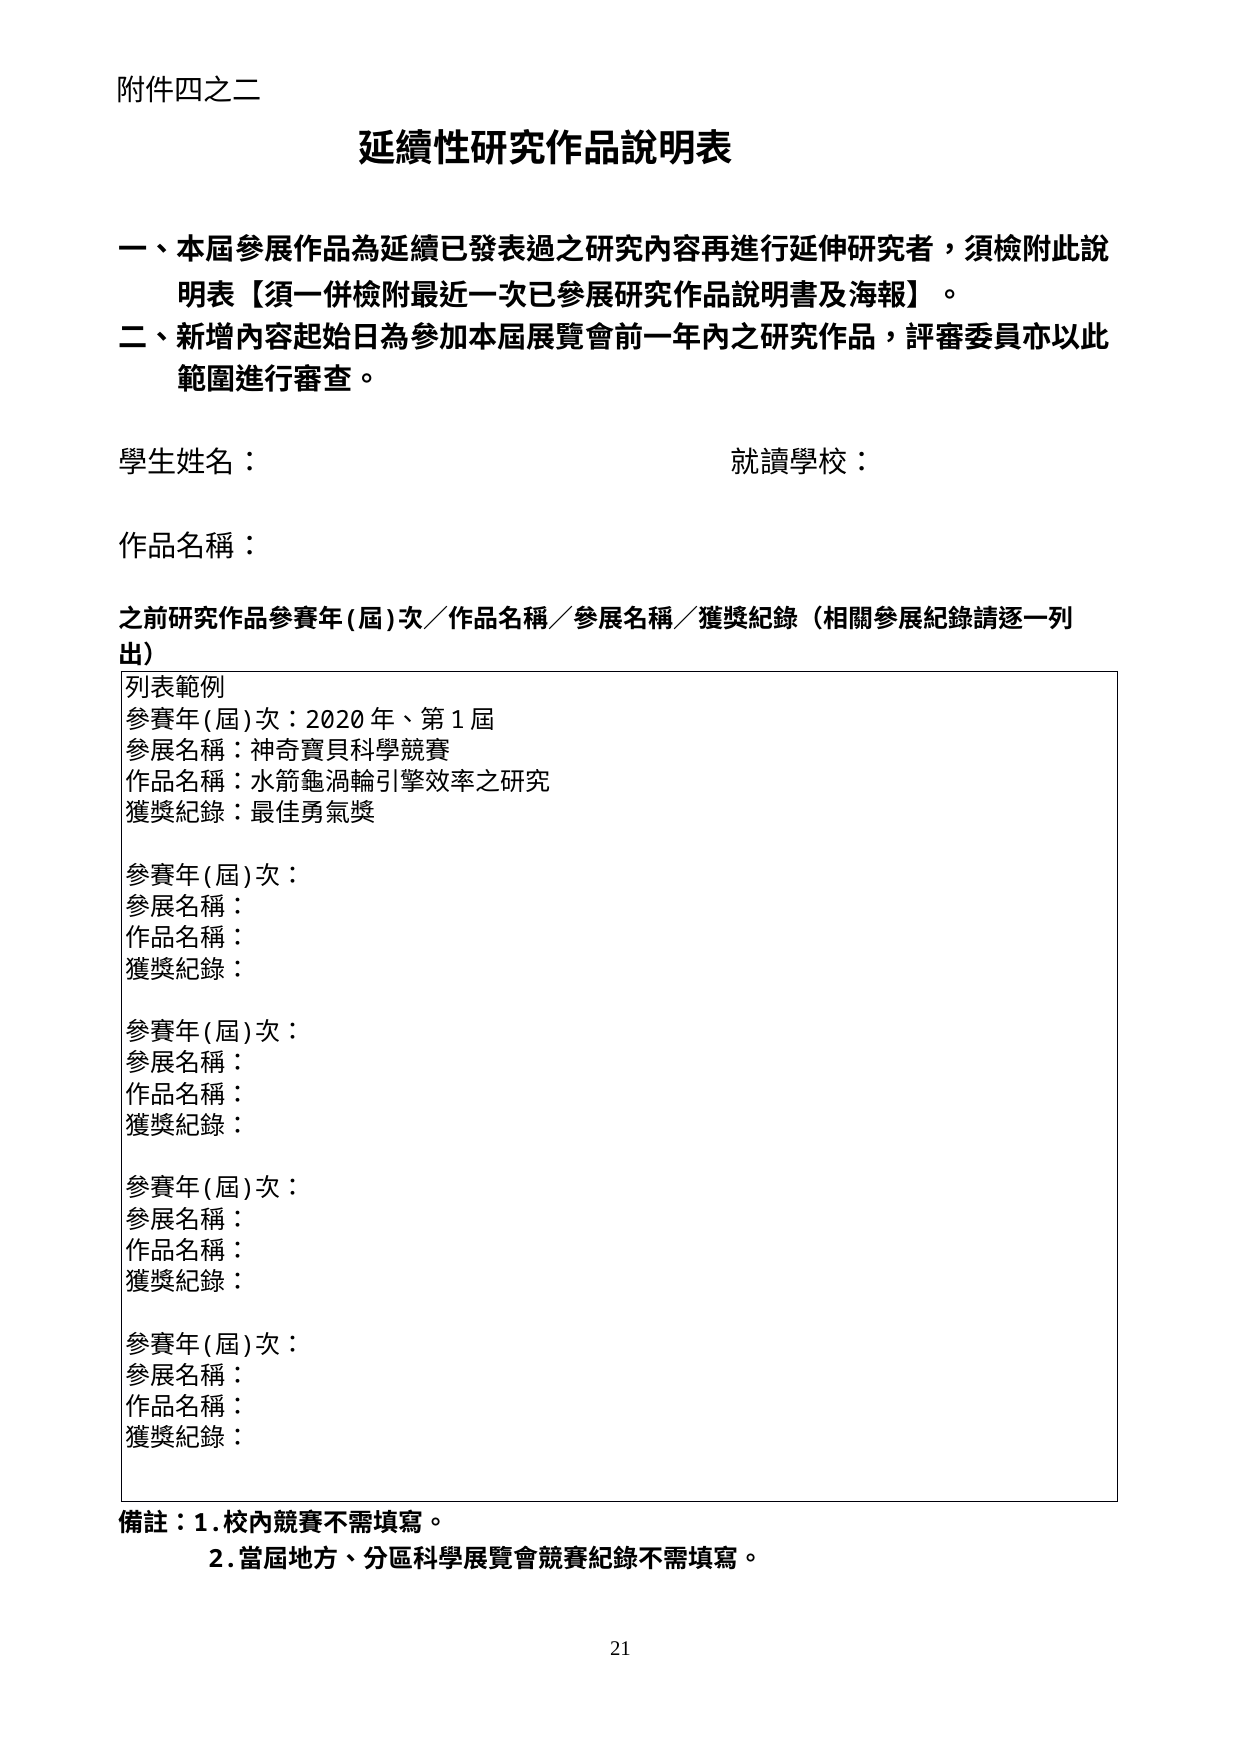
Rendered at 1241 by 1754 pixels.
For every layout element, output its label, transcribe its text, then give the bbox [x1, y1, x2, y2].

text 學生姓名： 就讀學校： [118, 439, 1122, 481]
text 備註：1.校內競賽不需填寫。 [118, 1502, 1122, 1538]
text 附件四之二 [116, 67, 262, 109]
text 一、本屆參展作品為延續已發表過之研究內容再進行延伸研究者，須檢附此說明表【須一併檢附最近一次已參展研究作品說明書及海報】。 [118, 223, 1122, 314]
text 之前研究作品參賽年(屆)次／作品名稱／參展名稱／獲獎紀錄（相關參展紀錄請逐一列出） [118, 598, 1122, 671]
table_header 列表範例 參賽年(屆)次：2020年、第1屆 參展名稱：神奇寶貝科學競賽 作品名稱：水箭龜渦輪引擎效率之研究 獲獎紀錄：最佳勇氣獎 參賽年(屆)次： 參展名稱： 作品名稱： 獲獎紀錄： 參賽年(屆)次： 參展名稱： 作品名稱： 獲獎紀錄： 參賽年(屆)次： 參展名稱： 作品名稱： 獲獎紀錄： 參賽年(屆)次： 參展名稱： 作品名稱： 獲獎紀錄： [122, 672, 1117, 1501]
text 二、新增內容起始日為參加本屆展覽會前一年內之研究作品，評審委員亦以此範圍進行審查。 [118, 314, 1122, 398]
text 2.當屆地方、分區科學展覽會競賽紀錄不需填寫。 [118, 1538, 1122, 1575]
text 延續性研究作品說明表 [116, 109, 1122, 173]
text 作品名稱： [118, 523, 1122, 564]
